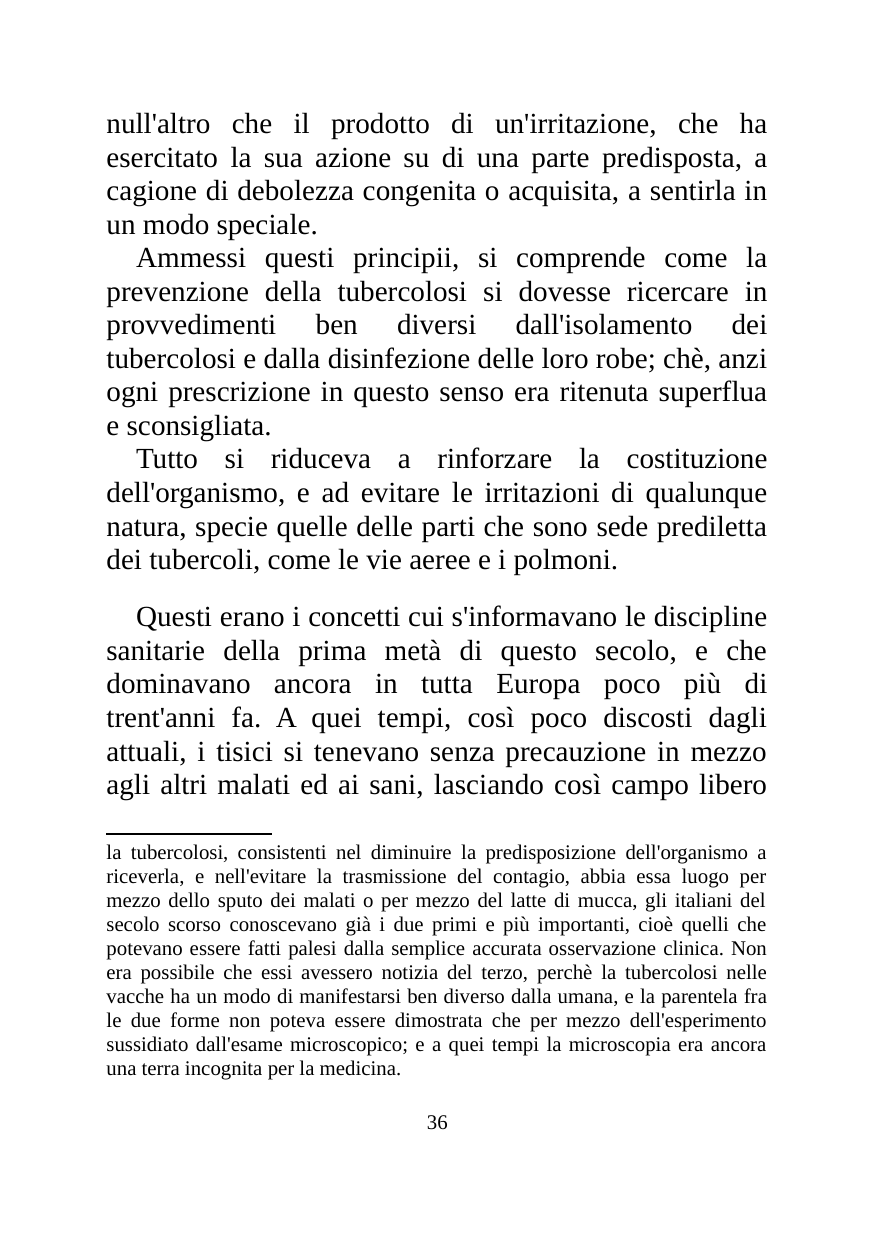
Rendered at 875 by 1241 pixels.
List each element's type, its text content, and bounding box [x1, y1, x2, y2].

text null'altro che il prodotto di un'irritazione, che ha esercitato la sua azione su di una parte predisposta, a cagione di debolezza congenita o acquisita, a sentirla in un modo speciale. [106, 106, 768, 240]
text Tutto si riduceva a rinforzare la costituzione dell'organismo, e ad evitare le irritazioni di qualunque natura, specie quelle delle parti che sono sede prediletta dei tubercoli, come le vie aeree e i polmoni. [106, 442, 768, 576]
text Ammessi questi principii, si comprende come la prevenzione della tubercolosi si dovesse ricercare in provvedimenti ben diversi dall'isolamento dei tubercolosi e dalla disinfezione delle loro robe; chè, anzi ogni prescrizione in questo senso era ritenuta superflua e sconsigliata. [106, 240, 768, 442]
text Questi erano i concetti cui s'informavano le discipline sanitarie della prima metà di questo secolo, e che dominavano ancora in tutta Europa poco più di trent'anni fa. A quei tempi, così poco discosti dagli attuali, i tisici si tenevano senza precauzione in mezzo agli altri malati ed ai sani, lasciando così campo libero [106, 599, 768, 801]
text la tubercolosi, consistenti nel diminuire la predisposizione dell'organismo a riceverla, e nell'evitare la trasmissione del contagio, abbia essa luogo per mezzo dello sputo dei malati o per mezzo del latte di mucca, gli italiani del secolo scorso conoscevano già i due primi e più importanti, cioè quelli che potevano essere fatti palesi dalla semplice accurata osservazione clinica. Non era possibile che essi avessero notizia del terzo, perchè la tubercolosi nelle vacche ha un modo di manifestarsi ben diverso dalla umana, e la parentela fra le due forme non poteva essere dimostrata che per mezzo dell'esperimento sussidiato dall'esame microscopico; e a quei tempi la microscopia era ancora una terra incognita per la medicina. [106, 840, 768, 1080]
